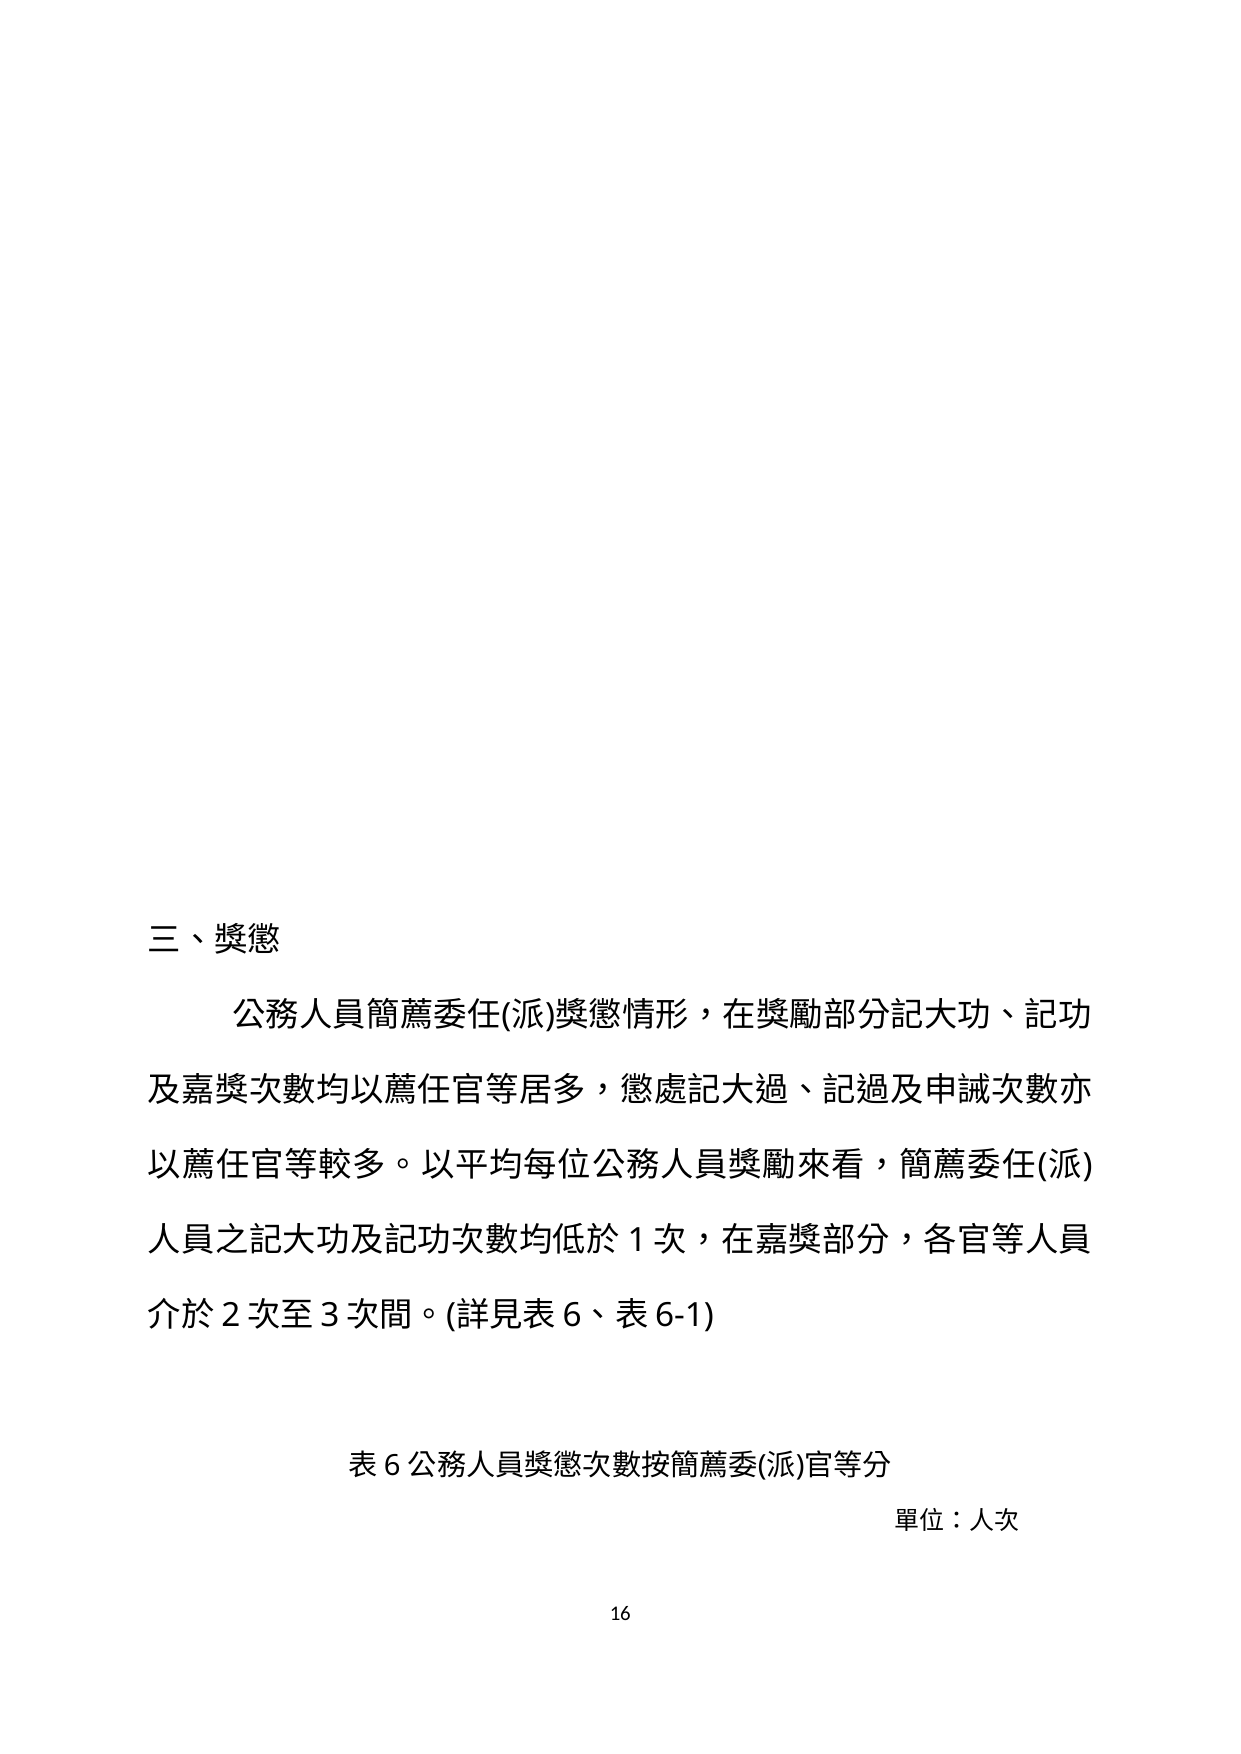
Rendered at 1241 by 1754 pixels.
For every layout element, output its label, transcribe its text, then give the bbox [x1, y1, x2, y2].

text 三、獎懲 [148, 894, 1092, 969]
text 表6 公務人員獎懲次數按簡薦委(派)官等分 [148, 1419, 1092, 1494]
text 公務人員簡薦委任(派)獎懲情形，在獎勵部分記大功、記功及嘉獎次數均以薦任官等居多，懲處記大過、記過及申誡次數亦以薦任官等較多。以平均每位公務人員獎勵來看，簡薦委任(派)人員之記大功及記功次數均低於1次，在嘉獎部分，各官等人員介於2次至3次間。(詳見表6、表6-1) [148, 969, 1092, 1344]
text 單位：人次 [148, 1494, 1019, 1531]
